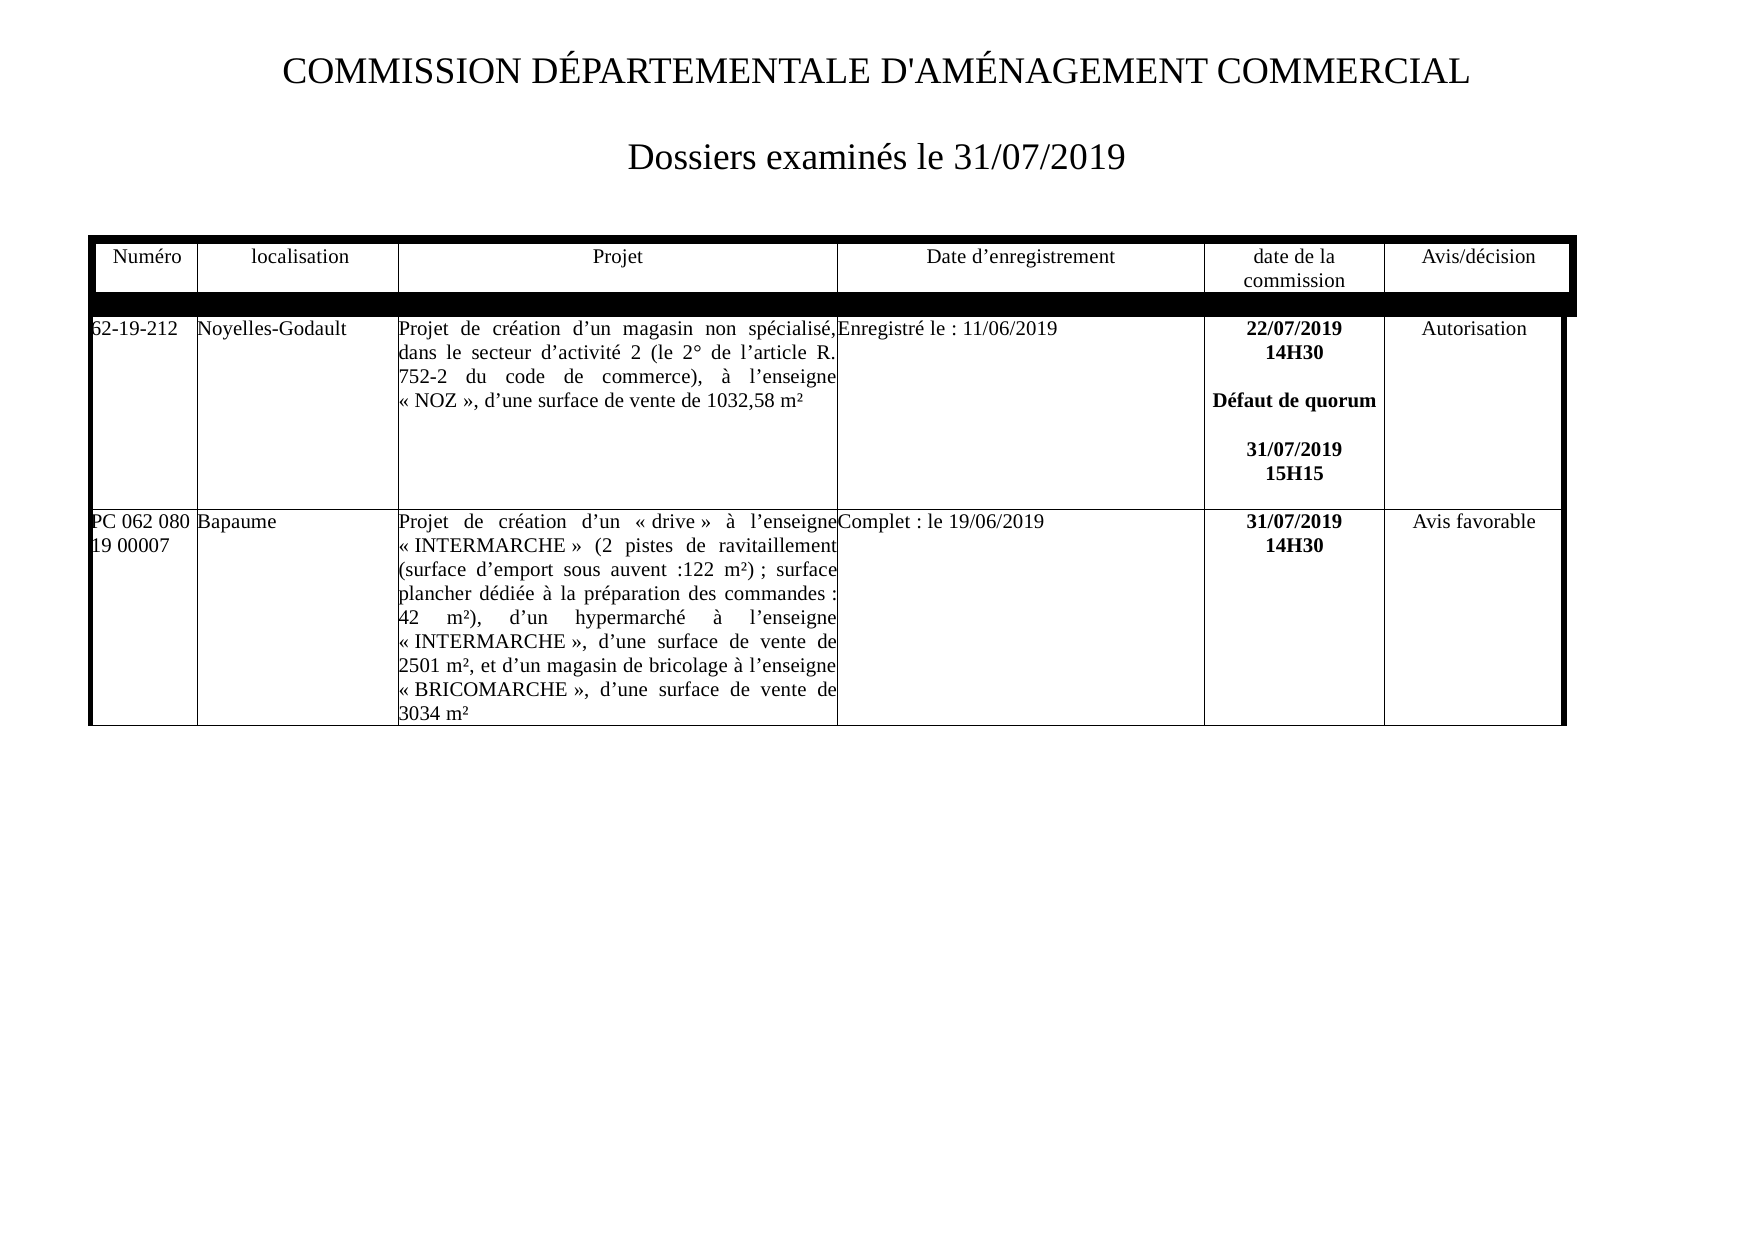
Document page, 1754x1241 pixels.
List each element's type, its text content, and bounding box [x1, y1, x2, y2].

table_cell [399, 293, 837, 316]
table_cell [1205, 293, 1384, 316]
table_cell PC 062 080 19 00007 [93, 510, 197, 725]
table_cell Avis favorable [1385, 510, 1561, 725]
table_header [1572, 316, 1581, 509]
table_header 62-19-212 [93, 317, 197, 509]
table_header Projet de création d’un magasin non spécialisé, dans le secteur d’activité 2 (le 2° de l’article R. 752-2 du code de commerce), à l’enseigne « NOZ », d’une surface de vente de 1032,58 m² [399, 317, 837, 509]
table_header localisation [198, 244, 398, 292]
table_header Date d’enregistrement [838, 244, 1204, 292]
table_header Projet [399, 244, 837, 292]
text COMMISSION DÉPARTEMENTALE D'AMÉNAGEMENT COMMERCIAL [118, 48, 1636, 91]
table_cell [1572, 509, 1581, 725]
table_header [1577, 235, 1581, 292]
table_cell [1385, 293, 1569, 316]
table_cell 31/07/2019 14H30 [1205, 510, 1384, 725]
table_cell Bapaume [198, 510, 398, 725]
table_header Noyelles-Godault [198, 317, 398, 509]
text Dossiers examinés le 31/07/2019 [118, 134, 1636, 177]
table_header Numéro [96, 244, 197, 292]
table_cell [96, 293, 197, 316]
table_cell Projet de création d’un « drive » à l’enseigne « INTERMARCHE » (2 pistes de ravitaillement (surface d’emport sous auvent :122 m²) ; surface plancher dédiée à la préparation des commandes : 42 m²), d’un hypermarché à l’enseigne « INTERMARCHE », d’une surface de vente de 2501 m², et d’un magasin de bricolage à l’enseigne « BRICOMARCHE », d’une surface de vente de 3034 m² [399, 510, 837, 725]
table_cell Complet : le 19/06/2019 [838, 510, 1204, 725]
table_header 22/07/2019 14H30 Défaut de quorum 31/07/2019 15H15 [1205, 317, 1384, 509]
table_cell [198, 293, 398, 316]
table_header Autorisation [1385, 317, 1561, 509]
table_cell [1567, 509, 1572, 725]
table_cell [1577, 292, 1581, 316]
table_header Enregistré le : 11/06/2019 [838, 317, 1204, 509]
table_header date de la commission [1205, 244, 1384, 292]
table_cell [838, 293, 1204, 316]
table_header Avis/décision [1385, 244, 1569, 292]
table_header [1567, 317, 1572, 509]
